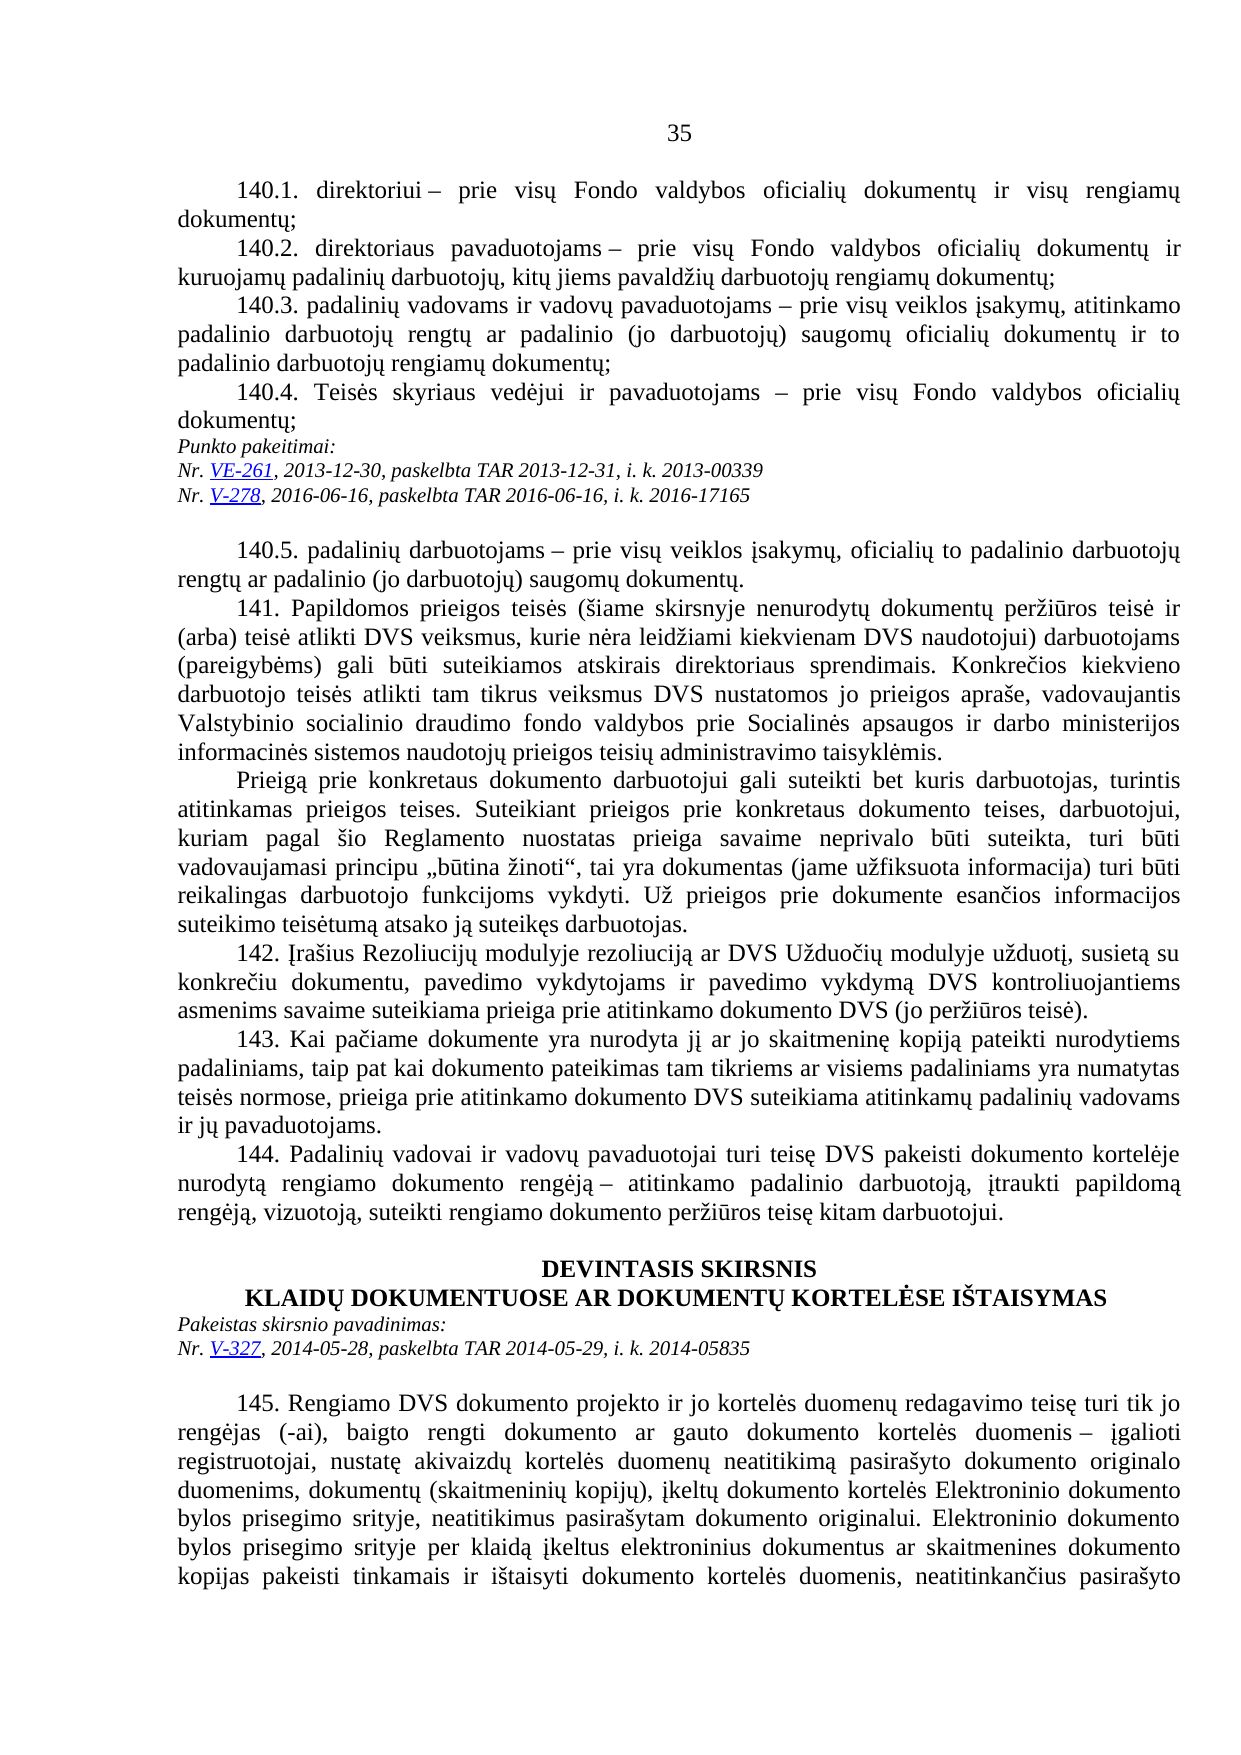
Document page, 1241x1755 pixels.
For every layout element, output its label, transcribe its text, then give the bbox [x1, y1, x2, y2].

text 140.5. padalinių darbuotojams – prie visų veiklos įsakymų, oficialių to padalinio darbuotojų rengtų ar padalinio (jo darbuotojų) saugomų dokumentų. [177, 535, 1181, 593]
text 140.2. direktoriaus pavaduotojams – prie visų Fondo valdybos oficialių dokumentų ir kuruojamų padalinių darbuotojų, kitų jiems pavaldžių darbuotojų rengiamų dokumentų; [177, 233, 1181, 291]
text 143. Kai pačiame dokumente yra nurodyta jį ar jo skaitmeninę kopiją pateikti nurodytiems padaliniams, taip pat kai dokumento pateikimas tam tikriems ar visiems padaliniams yra numatytas teisės normose, prieiga prie atitinkamo dokumento DVS suteikiama atitinkamų padalinių vadovams ir jų pavaduotojams. [177, 1024, 1181, 1139]
text Pakeistas skirsnio pavadinimas: [177, 1312, 1181, 1336]
text 142. Įrašius Rezoliucijų modulyje rezoliuciją ar DVS Užduočių modulyje užduotį, susietą su konkrečiu dokumentu, pavedimo vykdytojams ir pavedimo vykdymą DVS kontroliuojantiems asmenims savaime suteikiama prieiga prie atitinkamo dokumento DVS (jo peržiūros teisė). [177, 938, 1181, 1024]
text 140.3. padalinių vadovams ir vadovų pavaduotojams – prie visų veiklos įsakymų, atitinkamo padalinio darbuotojų rengtų ar padalinio (jo darbuotojų) saugomų oficialių dokumentų ir to padalinio darbuotojų rengiamų dokumentų; [177, 291, 1181, 377]
text 140.4. Teisės skyriaus vedėjui ir pavaduotojams – prie visų Fondo valdybos oficialių dokumentų; [177, 377, 1181, 434]
text 144. Padalinių vadovai ir vadovų pavaduotojai turi teisę DVS pakeisti dokumento kortelėje nurodytą rengiamo dokumento rengėją – atitinkamo padalinio darbuotoją, įtraukti papildomą rengėją, vizuotoją, suteikti rengiamo dokumento peržiūros teisę kitam darbuotojui. [177, 1139, 1181, 1225]
text 145. Rengiamo DVS dokumento projekto ir jo kortelės duomenų redagavimo teisę turi tik jo rengėjas (-ai), baigto rengti dokumento ar gauto dokumento kortelės duomenis – įgalioti registruotojai, nustatę akivaizdų kortelės duomenų neatitikimą pasirašyto dokumento originalo duomenims, dokumentų (skaitmeninių kopijų), įkeltų dokumento kortelės Elektroninio dokumento bylos prisegimo srityje, neatitikimus pasirašytam dokumento originalui. Elektroninio dokumento bylos prisegimo srityje per klaidą įkeltus elektroninius dokumentus ar skaitmenines dokumento kopijas pakeisti tinkamais ir ištaisyti dokumento kortelės duomenis, neatitinkančius pasirašyto [177, 1388, 1181, 1590]
text 140.1. direktoriui – prie visų Fondo valdybos oficialių dokumentų ir visų rengiamų dokumentų; [177, 176, 1181, 233]
text 141. Papildomos prieigos teisės (šiame skirsnyje nenurodytų dokumentų peržiūros teisė ir (arba) teisė atlikti DVS veiksmus, kurie nėra leidžiami kiekvienam DVS naudotojui) darbuotojams (pareigybėms) gali būti suteikiamos atskirais direktoriaus sprendimais. Konkrečios kiekvieno darbuotojo teisės atlikti tam tikrus veiksmus DVS nustatomos jo prieigos apraše, vadovaujantis Valstybinio socialinio draudimo fondo valdybos prie Socialinės apsaugos ir darbo ministerijos informacinės sistemos naudotojų prieigos teisių administravimo taisyklėmis. [177, 593, 1181, 765]
text Nr. V-278, 2016-06-16, paskelbta TAR 2016-06-16, i. k. 2016-17165 [177, 482, 1181, 507]
text Punkto pakeitimai: [177, 434, 1181, 458]
text KLAIDŲ DOKUMENTUOSE AR DOKUMENTŲ KORTELĖSE IŠTAISYMAS [177, 1283, 1181, 1312]
text Nr. V-327, 2014-05-28, paskelbta TAR 2014-05-29, i. k. 2014-05835 [177, 1336, 1181, 1360]
text Prieigą prie konkretaus dokumento darbuotojui gali suteikti bet kuris darbuotojas, turintis atitinkamas prieigos teises. Suteikiant prieigos prie konkretaus dokumento teises, darbuotojui, kuriam pagal šio Reglamento nuostatas prieiga savaime neprivalo būti suteikta, turi būti vadovaujamasi principu „būtina žinoti“, tai yra dokumentas (jame užfiksuota informacija) turi būti reikalingas darbuotojo funkcijoms vykdyti. Už prieigos prie dokumente esančios informacijos suteikimo teisėtumą atsako ją suteikęs darbuotojas. [177, 765, 1181, 938]
text Nr. VE-261, 2013-12-30, paskelbta TAR 2013-12-31, i. k. 2013-00339 [177, 458, 1181, 482]
text DEVINTASIS SKIRSNIS [177, 1254, 1181, 1283]
